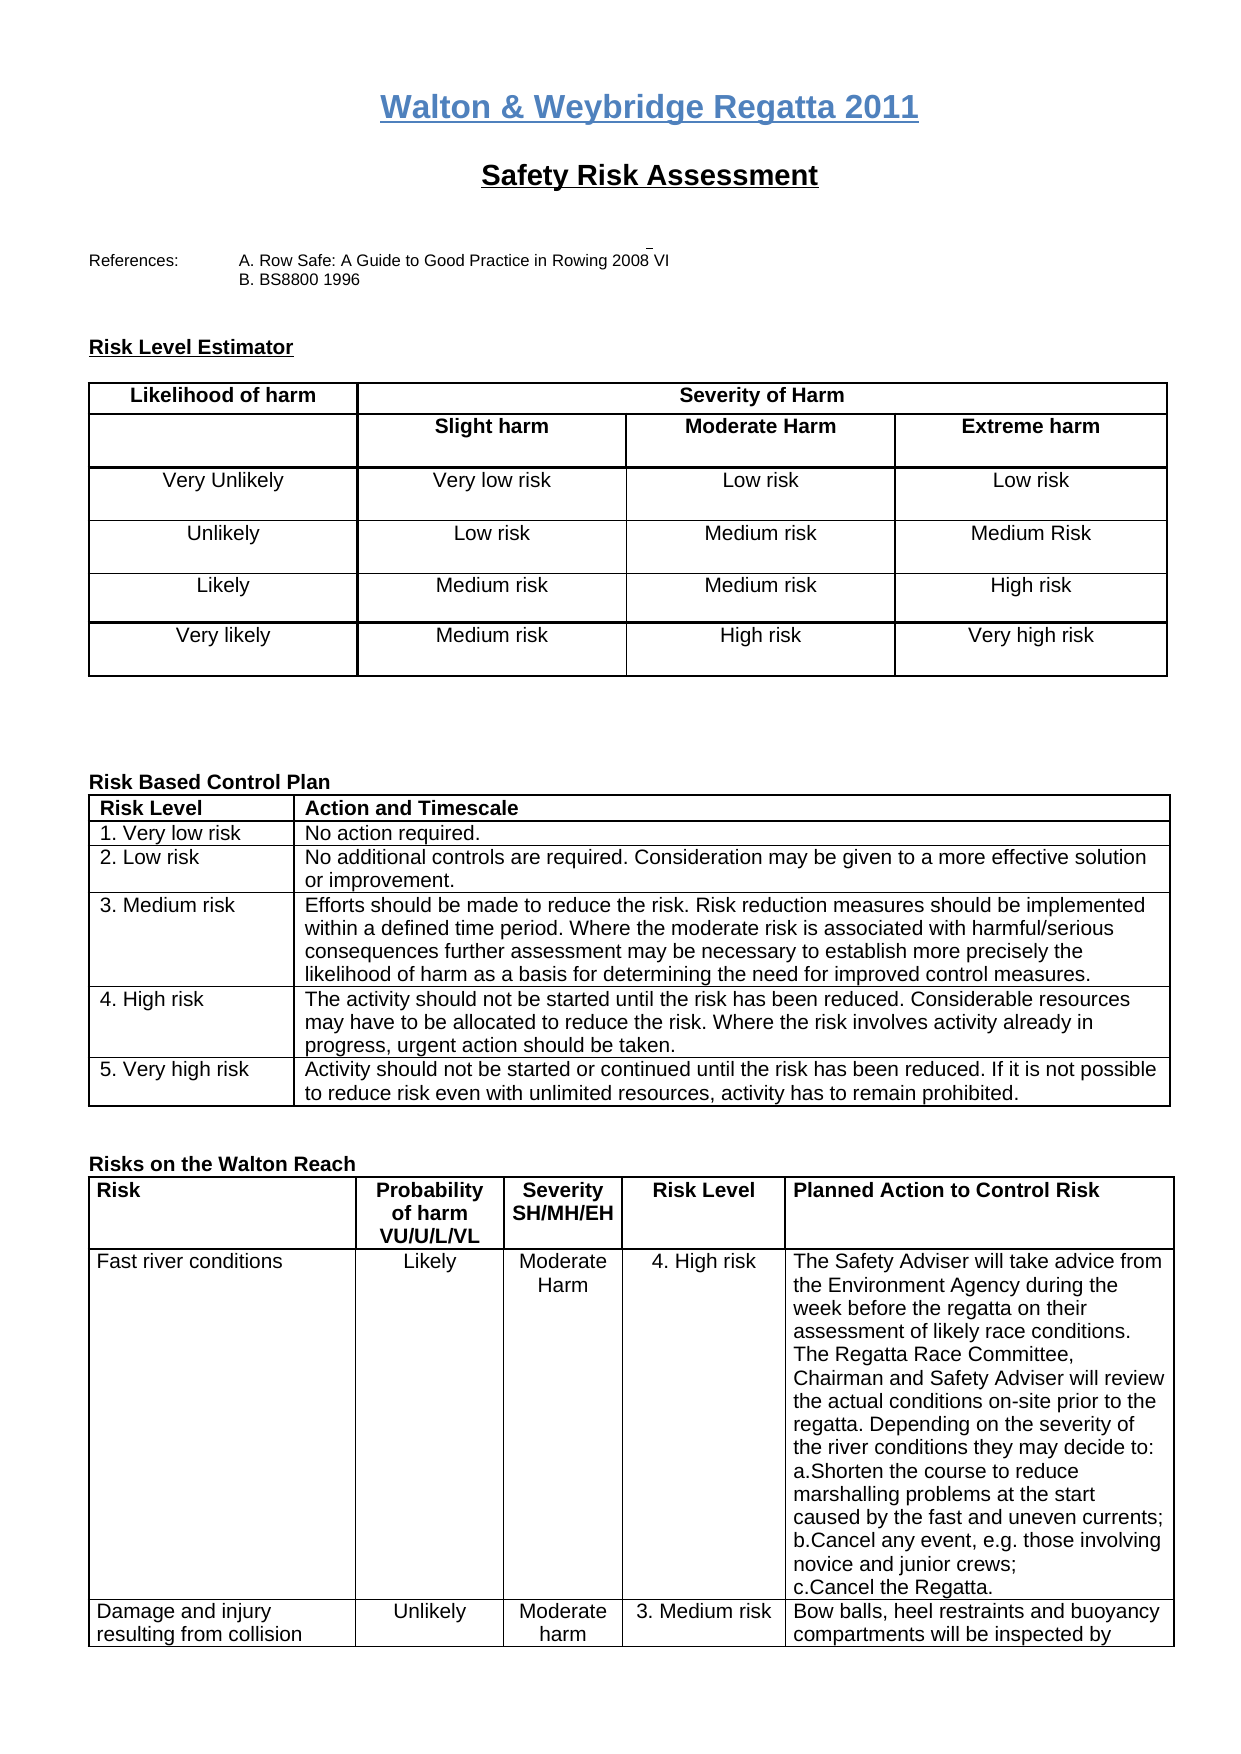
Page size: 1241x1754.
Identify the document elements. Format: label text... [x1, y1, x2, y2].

table_cell 5. Very high risk [90, 1058, 293, 1104]
title Walton & Weybridge Regatta 2011 [89, 89, 1211, 126]
table_header Severity of Harm [359, 384, 1166, 413]
table_cell Slight harm [359, 415, 625, 466]
table_cell No action required. [295, 822, 1169, 845]
table_cell Unlikely [90, 521, 356, 573]
table_header Action and Timescale [295, 796, 1169, 819]
table_cell Activity should not be started or continued until the risk has been reduced. If it is not possible to reduce risk even with unlimited resources, activity has to remain prohibited. [295, 1058, 1169, 1104]
subtitle Risks on the Walton Reach [89, 1153, 1151, 1176]
subtitle Risk Based Control Plan [89, 771, 1151, 794]
table_header Planned Action to Control Risk [786, 1178, 1173, 1248]
table_cell Extreme harm [896, 415, 1166, 466]
table_cell The Safety Adviser will take advice from the Environment Agency during the week before the regatta on their assessment of likely race conditions. The Regatta Race Committee, Chairman and Safety Adviser will review the actual conditions on-site prior to the regatta. Depending on the severity of the river conditions they may decide to: Shorten the course to reduce marshalling problems at the start caused by the fast and uneven currents; Cancel any event, e.g. those involving novice and junior crews; Cancel the Regatta. [786, 1250, 1173, 1598]
table_header Severity SH/MH/EH [505, 1178, 621, 1248]
table_cell [90, 415, 356, 466]
table_cell 4. High risk [90, 987, 293, 1057]
table_cell Very likely [90, 624, 356, 675]
title B. BS8800 1996 [89, 270, 1211, 289]
table_header Risk Level [623, 1178, 784, 1248]
table_cell Likely [356, 1250, 503, 1598]
table_cell 1. Very low risk [90, 822, 293, 845]
table_cell Medium risk [359, 624, 626, 675]
table_cell 4. High risk [623, 1250, 785, 1598]
table_header Risk [90, 1178, 355, 1248]
table_cell Very low risk [359, 469, 626, 520]
table_cell Efforts should be made to reduce the risk. Risk reduction measures should be implemented within a defined time period. Where the moderate risk is associated with harmful/serious consequences further assessment may be necessary to establish more precisely the likelihood of harm as a basis for determining the need for improved control measures. [295, 893, 1169, 986]
table_cell Moderate Harm [504, 1250, 622, 1598]
table_cell The activity should not be started until the risk has been reduced. Considerable resources may have to be allocated to reduce the risk. Where the risk involves activity already in progress, urgent action should be taken. [295, 987, 1169, 1057]
table_cell 3. Medium risk [90, 893, 293, 986]
table_cell 2. Low risk [90, 846, 293, 892]
table_cell Medium risk [359, 574, 626, 621]
title Safety Risk Assessment [89, 158, 1211, 191]
table_cell Very high risk [896, 624, 1166, 675]
table_cell No additional controls are required. Consideration may be given to a more effective solution or improvement. [295, 846, 1169, 892]
table_cell High risk [896, 574, 1166, 621]
table_cell Bow balls, heel restraints and buoyancy compartments will be inspected by [786, 1600, 1173, 1646]
table_cell Unlikely [356, 1600, 503, 1646]
table_cell Low risk [627, 469, 894, 520]
table_cell Moderate Harm [627, 415, 894, 466]
table_cell 3. Medium risk [623, 1600, 785, 1646]
subtitle Risk Level Estimator [89, 335, 1151, 359]
table_cell High risk [627, 624, 894, 675]
table_header Risk Level [90, 796, 293, 819]
table_header Likelihood of harm [90, 384, 356, 413]
table_cell Low risk [359, 521, 626, 573]
table_cell Damage and injury resulting from collision [90, 1600, 355, 1646]
table_cell Fast river conditions [90, 1250, 355, 1598]
table_cell Medium risk [627, 574, 894, 621]
table_cell Moderate harm [504, 1600, 622, 1646]
table_cell Very Unlikely [90, 469, 356, 520]
table_cell Medium risk [627, 521, 894, 573]
table_header Probability of harm VU/U/L/VL [357, 1178, 503, 1248]
table_cell Likely [90, 574, 356, 621]
title References: A. Row Safe: A Guide to Good Practice in Rowing 2008 VI [89, 252, 1211, 270]
table_cell Medium Risk [896, 521, 1166, 573]
table_cell Low risk [896, 469, 1166, 520]
